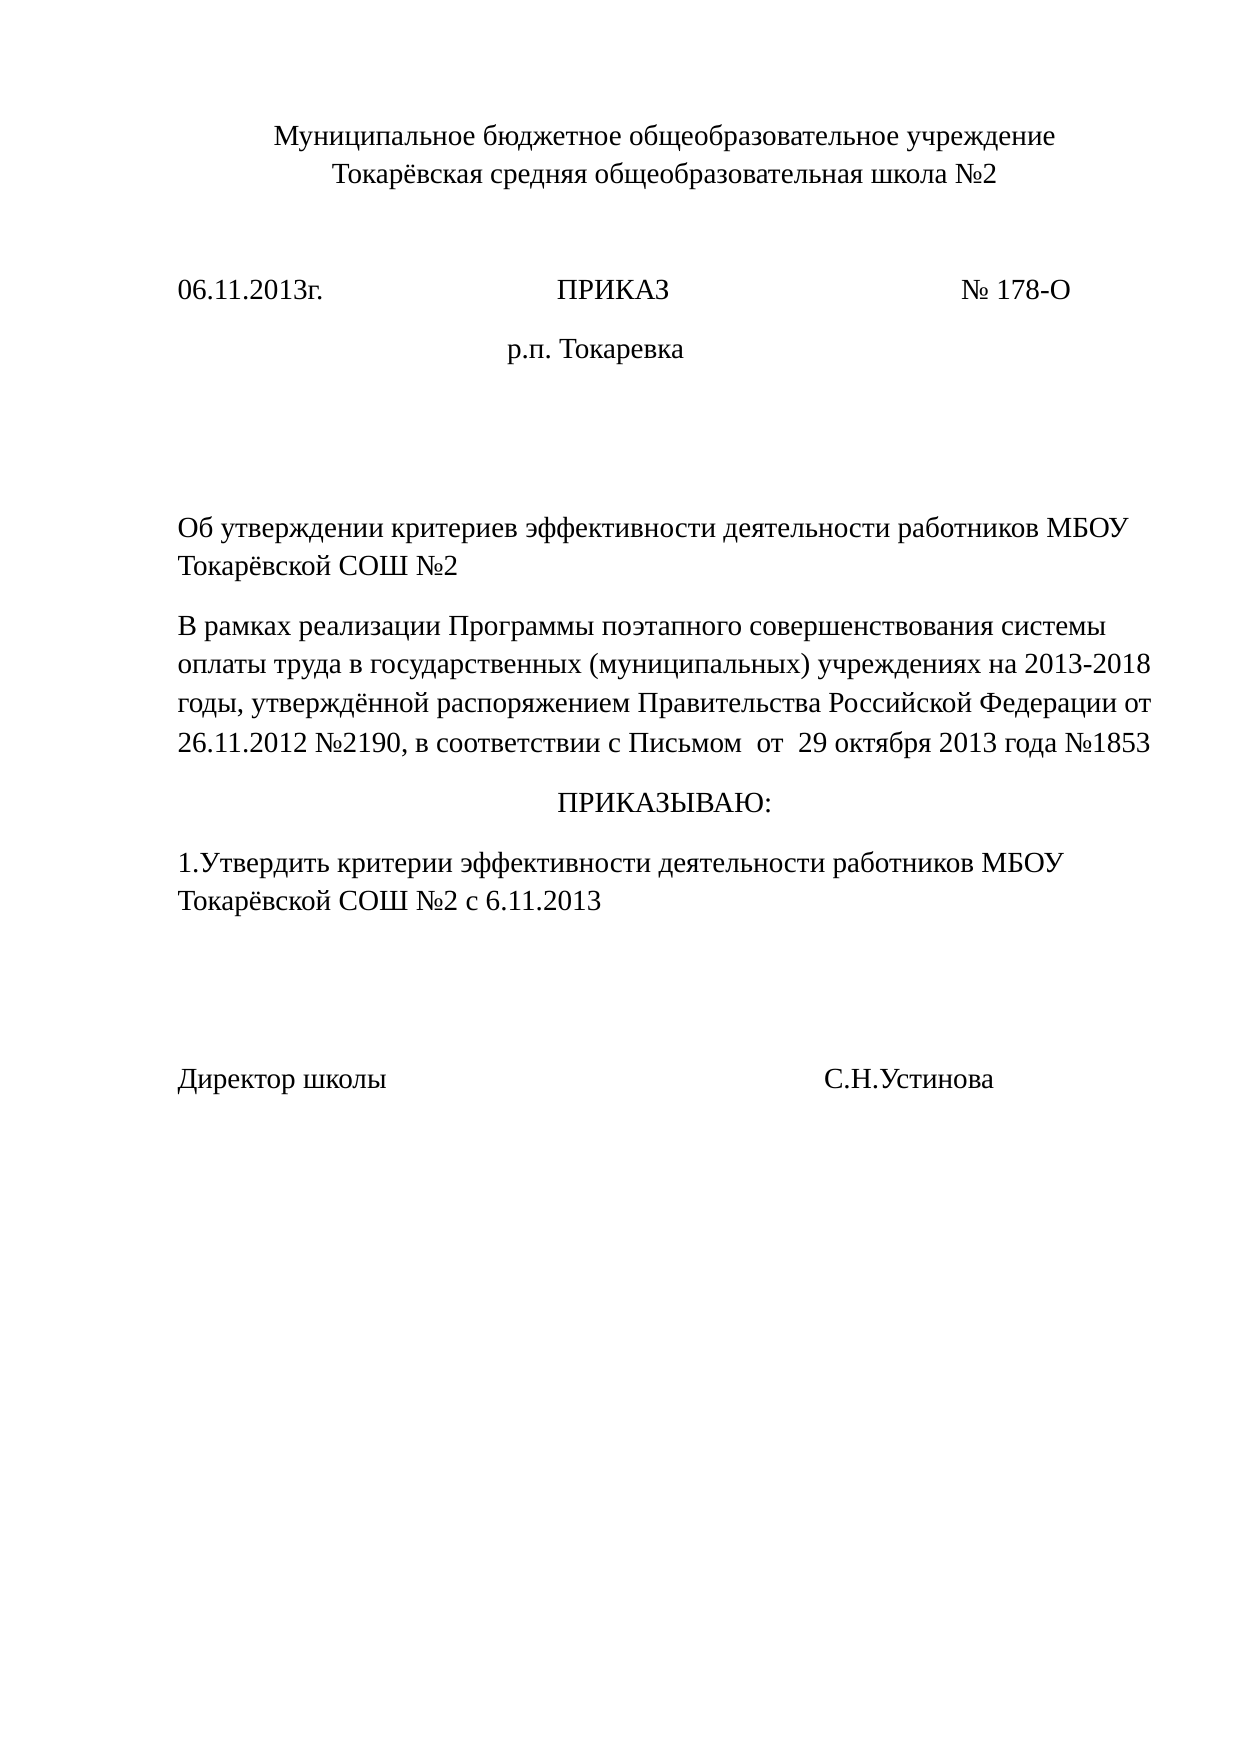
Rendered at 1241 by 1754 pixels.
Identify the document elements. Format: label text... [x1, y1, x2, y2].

text ПРИКАЗЫВАЮ: [177, 785, 1152, 819]
text р.п. Токаревка [177, 332, 1152, 365]
text Токарёвская средняя общеобразовательная школа №2 [177, 157, 1152, 190]
text Об утверждении критериев эффективности деятельности работников МБОУ Токарёвской СОШ №2 [177, 510, 1152, 582]
text 1.Утвердить критерии эффективности деятельности работников МБОУ Токарёвской СОШ №2 с 6.11.2013 [177, 845, 1152, 917]
text 06.11.2013г. ПРИКАЗ № 178-О [177, 272, 1152, 306]
text В рамках реализации Программы поэтапного совершенствования системы оплаты труда в государственных (муниципальных) учреждениях на 2013-2018 годы, утверждённой распоряжением Правительства Российской Федерации от 26.11.2012 №2190, в соответствии с Письмом от 29 октября 2013 года №1853 [177, 608, 1152, 759]
text Директор школы С.Н.Устинова [177, 1061, 1152, 1095]
text Муниципальное бюджетное общеобразовательное учреждение [177, 118, 1152, 152]
